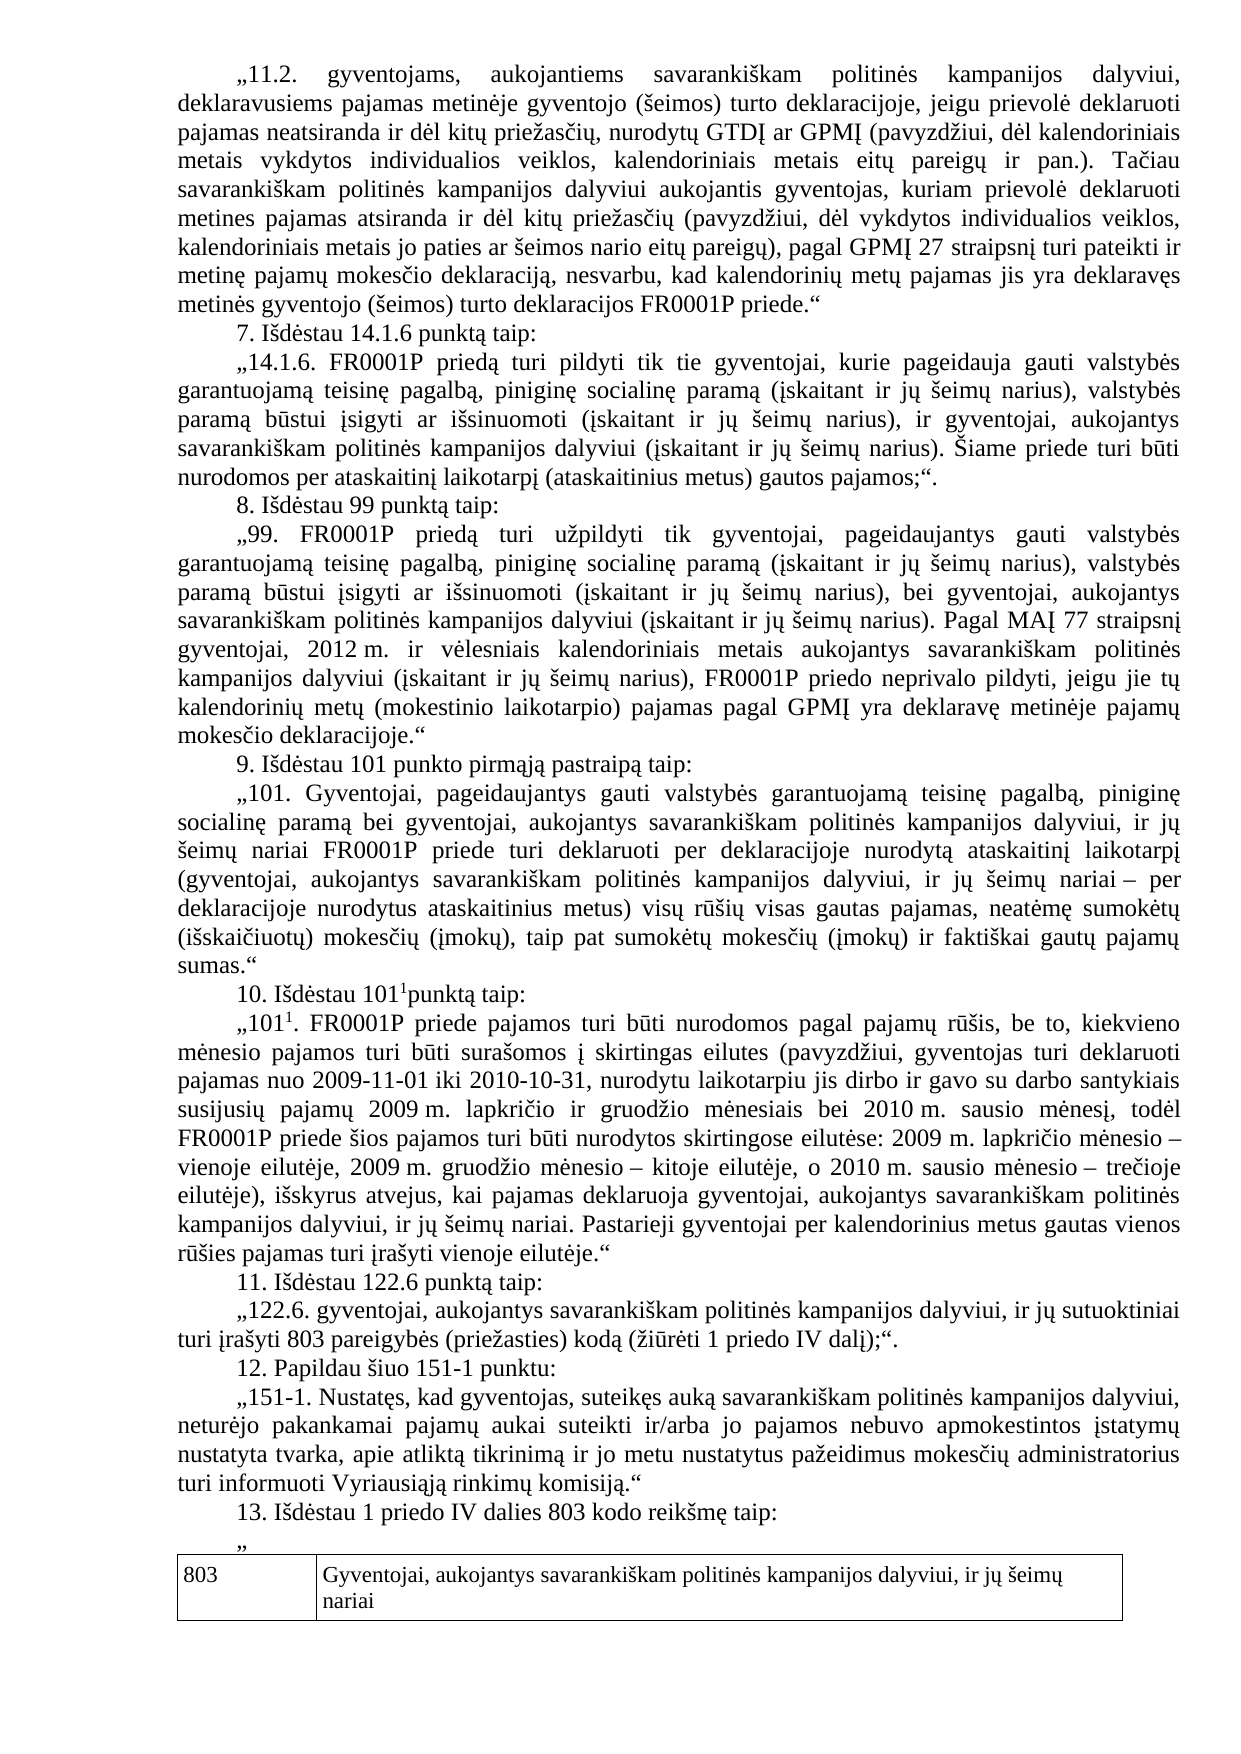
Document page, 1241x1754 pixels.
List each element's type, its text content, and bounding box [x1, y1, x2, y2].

text 9. Išdėstau 101 punkto pirmąją pastraipą taip: [177, 749, 1181, 778]
text „122.6. gyventojai, aukojantys savarankiškam politinės kampanijos dalyviui, ir jų sutuoktiniai turi įrašyti 803 pareigybės (priežasties) kodą (žiūrėti 1 priedo IV dalį);“. [177, 1295, 1181, 1353]
text 10. Išdėstau 1011punktą taip: [177, 979, 1181, 1008]
text 13. Išdėstau 1 priedo IV dalies 803 kodo reikšmę taip: [177, 1497, 1181, 1525]
text „101. Gyventojai, pageidaujantys gauti valstybės garantuojamą teisinę pagalbą, piniginę socialinę paramą bei gyventojai, aukojantys savarankiškam politinės kampanijos dalyviui, ir jų šeimų nariai FR0001P priede turi deklaruoti per deklaracijoje nurodytą ataskaitinį laikotarpį (gyventojai, aukojantys savarankiškam politinės kampanijos dalyviui, ir jų šeimų nariai – per deklaracijoje nurodytus ataskaitinius metus) visų rūšių visas gautas pajamas, neatėmę sumokėtų (išskaičiuotų) mokesčių (įmokų), taip pat sumokėtų mokesčių (įmokų) ir faktiškai gautų pajamų sumas.“ [177, 778, 1181, 979]
text „11.2. gyventojams, aukojantiems savarankiškam politinės kampanijos dalyviui, deklaravusiems pajamas metinėje gyventojo (šeimos) turto deklaracijoje, jeigu prievolė deklaruoti pajamas neatsiranda ir dėl kitų priežasčių, nurodytų GTDĮ ar GPMĮ (pavyzdžiui, dėl kalendoriniais metais vykdytos individualios veiklos, kalendoriniais metais eitų pareigų ir pan.). Tačiau savarankiškam politinės kampanijos dalyviui aukojantis gyventojas, kuriam prievolė deklaruoti metines pajamas atsiranda ir dėl kitų priežasčių (pavyzdžiui, dėl vykdytos individualios veiklos, kalendoriniais metais jo paties ar šeimos nario eitų pareigų), pagal GPMĮ 27 straipsnį turi pateikti ir metinę pajamų mokesčio deklaraciją, nesvarbu, kad kalendorinių metų pajamas jis yra deklaravęs metinės gyventojo (šeimos) turto deklaracijos FR0001P priede.“ [177, 59, 1181, 318]
text „14.1.6. FR0001P priedą turi pildyti tik tie gyventojai, kurie pageidauja gauti valstybės garantuojamą teisinę pagalbą, piniginę socialinę paramą (įskaitant ir jų šeimų narius), valstybės paramą būstui įsigyti ar išsinuomoti (įskaitant ir jų šeimų narius), ir gyventojai, aukojantys savarankiškam politinės kampanijos dalyviui (įskaitant ir jų šeimų narius). Šiame priede turi būti nurodomos per ataskaitinį laikotarpį (ataskaitinius metus) gautos pajamos;“. [177, 347, 1181, 490]
table_header Gyventojai, aukojantys savarankiškam politinės kampanijos dalyviui, ir jų šeimų nariai [317, 1555, 1122, 1620]
text „1011. FR0001P priede pajamos turi būti nurodomos pagal pajamų rūšis, be to, kiekvieno mėnesio pajamos turi būti surašomos į skirtingas eilutes (pavyzdžiui, gyventojas turi deklaruoti pajamas nuo 2009-11-01 iki 2010-10-31, nurodytu laikotarpiu jis dirbo ir gavo su darbo santykiais susijusių pajamų 2009 m. lapkričio ir gruodžio mėnesiais bei 2010 m. sausio mėnesį, todėl FR0001P priede šios pajamos turi būti nurodytos skirtingose eilutėse: 2009 m. lapkričio mėnesio – vienoje eilutėje, 2009 m. gruodžio mėnesio – kitoje eilutėje, o 2010 m. sausio mėnesio – trečioje eilutėje), išskyrus atvejus, kai pajamas deklaruoja gyventojai, aukojantys savarankiškam politinės kampanijos dalyviui, ir jų šeimų nariai. Pastarieji gyventojai per kalendorinius metus gautas vienos rūšies pajamas turi įrašyti vienoje eilutėje.“ [177, 1008, 1181, 1267]
text „ [177, 1525, 1181, 1554]
text „99. FR0001P priedą turi užpildyti tik gyventojai, pageidaujantys gauti valstybės garantuojamą teisinę pagalbą, piniginę socialinę paramą (įskaitant ir jų šeimų narius), valstybės paramą būstui įsigyti ar išsinuomoti (įskaitant ir jų šeimų narius), bei gyventojai, aukojantys savarankiškam politinės kampanijos dalyviui (įskaitant ir jų šeimų narius). Pagal MAĮ 77 straipsnį gyventojai, 2012 m. ir vėlesniais kalendoriniais metais aukojantys savarankiškam politinės kampanijos dalyviui (įskaitant ir jų šeimų narius), FR0001P priedo neprivalo pildyti, jeigu jie tų kalendorinių metų (mokestinio laikotarpio) pajamas pagal GPMĮ yra deklaravę metinėje pajamų mokesčio deklaracijoje.“ [177, 519, 1181, 749]
text 11. Išdėstau 122.6 punktą taip: [177, 1267, 1181, 1295]
text 8. Išdėstau 99 punktą taip: [177, 490, 1181, 519]
table_header 803 [178, 1555, 316, 1620]
text „151-1. Nustatęs, kad gyventojas, suteikęs auką savarankiškam politinės kampanijos dalyviui, neturėjo pakankamai pajamų aukai suteikti ir/arba jo pajamos nebuvo apmokestintos įstatymų nustatyta tvarka, apie atliktą tikrinimą ir jo metu nustatytus pažeidimus mokesčių administratorius turi informuoti Vyriausiąją rinkimų komisiją.“ [177, 1382, 1181, 1497]
text 12. Papildau šiuo 151-1 punktu: [177, 1353, 1181, 1382]
text 7. Išdėstau 14.1.6 punktą taip: [177, 318, 1181, 347]
